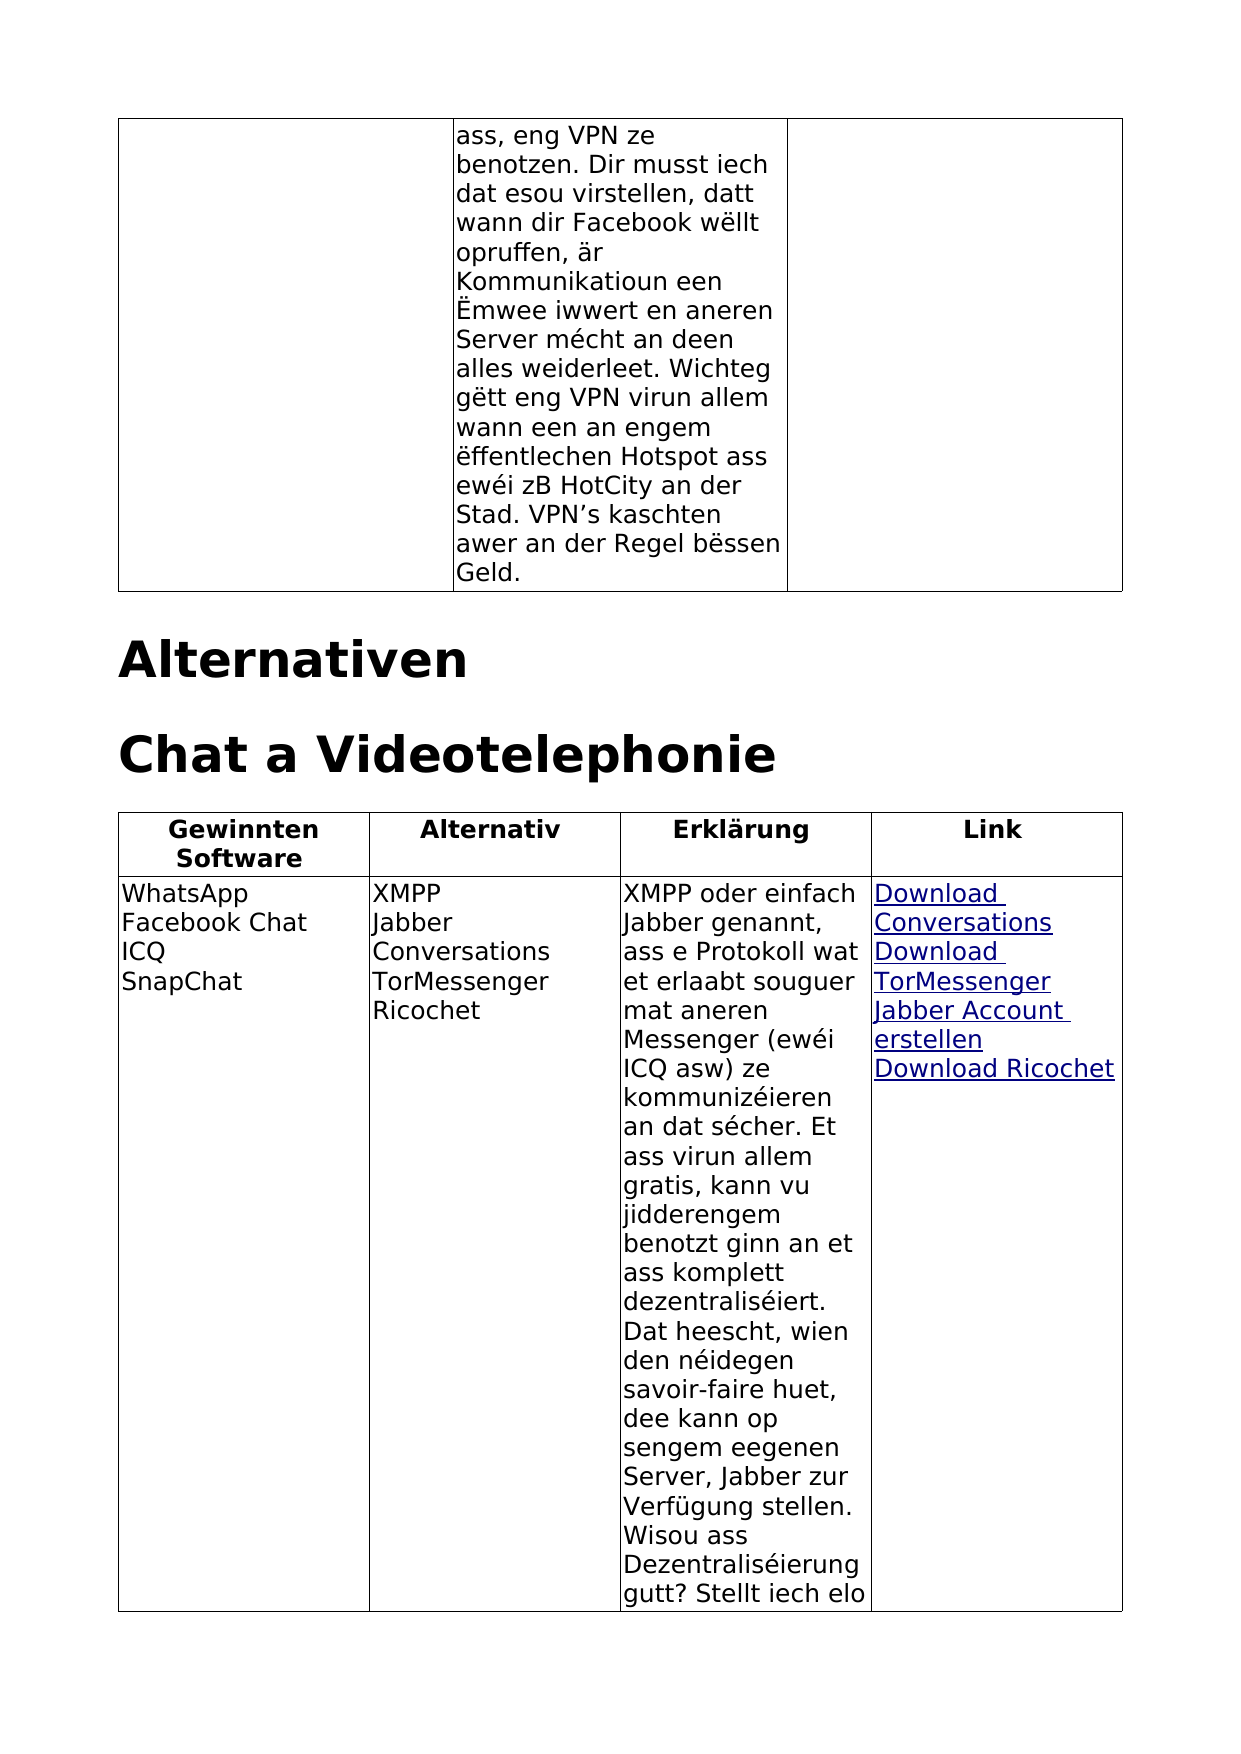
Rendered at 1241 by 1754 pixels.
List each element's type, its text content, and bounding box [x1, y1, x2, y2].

table_cell Download Conversations Download TorMessenger Jabber Account erstellen Download Ricochet [872, 877, 1122, 1611]
table_cell XMPP oder einfach Jabber genannt, ass e Protokoll wat et erlaabt souguer mat aneren Messenger (ewéi ICQ asw) ze kommunizéieren an dat sécher. Et ass virun allem gratis, kann vu jidderengem benotzt ginn an et ass komplett dezentraliséiert. Dat heescht, wien den néidegen savoir-faire huet, dee kann op sengem eegenen Server, Jabber zur Verfügung stellen. Wisou ass Dezentraliséierung gutt? Stellt iech elo [621, 877, 871, 1611]
table_header Link [872, 813, 1122, 876]
table_cell WhatsApp Facebook Chat ICQ SnapChat [119, 877, 369, 1611]
table_header Alternativ [370, 813, 620, 876]
subtitle Alternativen [118, 631, 1122, 689]
table_cell [119, 119, 453, 591]
table_header Erklärung [621, 813, 871, 876]
table_cell XMPP Jabber Conversations TorMessenger Ricochet [370, 877, 620, 1611]
table_header Gewinnten Software [119, 813, 369, 876]
table_cell [788, 119, 1122, 591]
table_cell ass, eng VPN ze benotzen. Dir musst iech dat esou virstellen, datt wann dir Facebook wëllt opruffen, är Kommunikatioun een Ëmwee iwwert en aneren Server mécht an deen alles weiderleet. Wichteg gëtt eng VPN virun allem wann een an engem ëffentlechen Hotspot ass ewéi zB HotCity an der Stad. VPN’s kaschten awer an der Regel bëssen Geld. [454, 119, 787, 591]
subtitle Chat a Videotelephonie [118, 726, 1122, 784]
